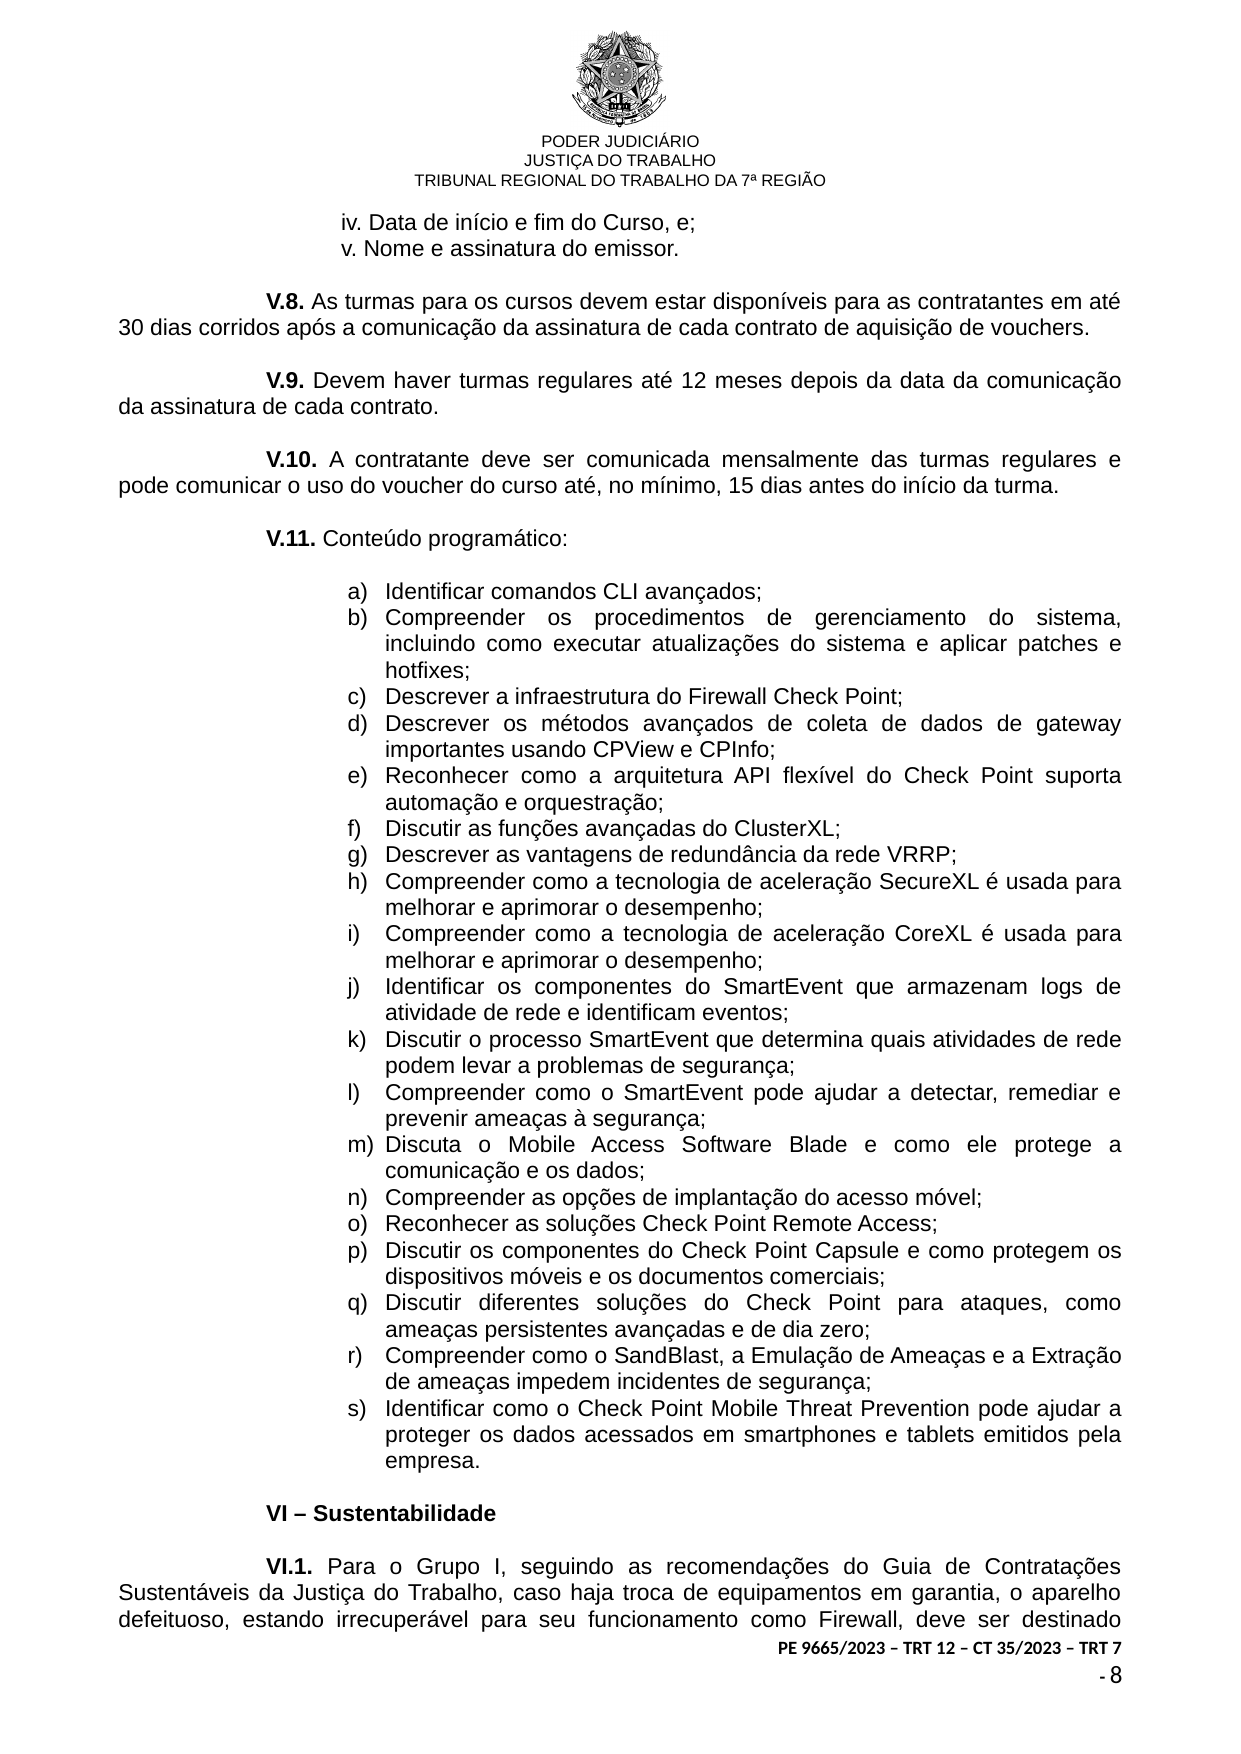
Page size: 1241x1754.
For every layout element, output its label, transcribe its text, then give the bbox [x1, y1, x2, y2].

list Compreender como a tecnologia de aceleração SecureXL é usada para melhorar e aprimorar o desempenho; [347, 868, 1122, 920]
list Compreender os procedimentos de gerenciamento do sistema, incluindo como executar atualizações do sistema e aplicar patches e hotfixes; [347, 604, 1122, 683]
list Compreender as opções de implantação do acesso móvel; [347, 1184, 1122, 1210]
list Discutir diferentes soluções do Check Point para ataques, como ameaças persistentes avançadas e de dia zero; [347, 1289, 1122, 1342]
text VI.1. Para o Grupo I, seguindo as recomendações do Guia de Contratações Sustentáveis da Justiça do Trabalho, caso haja troca de equipamentos em garantia, o aparelho defeituoso, estando irrecuperável para seu funcionamento como Firewall, deve ser destinado [118, 1553, 1122, 1632]
list Discutir os componentes do Check Point Capsule e como protegem os dispositivos móveis e os documentos comerciais; [347, 1237, 1122, 1289]
list Compreender como o SmartEvent pode ajudar a detectar, remediar e prevenir ameaças à segurança; [347, 1078, 1122, 1131]
text V.10. A contratante deve ser comunicada mensalmente das turmas regulares e pode comunicar o uso do voucher do curso até, no mínimo, 15 dias antes do início da turma. [118, 446, 1122, 499]
list Identificar comandos CLI avançados; [347, 578, 1122, 604]
text V.9. Devem haver turmas regulares até 12 meses depois da data da comunicação da assinatura de cada contrato. [118, 367, 1122, 419]
text V.11. Conteúdo programático: [118, 525, 1122, 551]
list Descrever os métodos avançados de coleta de dados de gateway importantes usando CPView e CPInfo; [347, 709, 1122, 762]
list Compreender como a tecnologia de aceleração CoreXL é usada para melhorar e aprimorar o desempenho; [347, 920, 1122, 973]
list Identificar os componentes do SmartEvent que armazenam logs de atividade de rede e identificam eventos; [347, 973, 1122, 1026]
text V.8. As turmas para os cursos devem estar disponíveis para as contratantes em até 30 dias corridos após a comunicação da assinatura de cada contrato de aquisição de vouchers. [118, 288, 1122, 341]
list Compreender como o SandBlast, a Emulação de Ameaças e a Extração de ameaças impedem incidentes de segurança; [347, 1342, 1122, 1395]
list Discutir as funções avançadas do ClusterXL; [347, 815, 1122, 841]
list Discuta o Mobile Access Software Blade e como ele protege a comunicação e os dados; [347, 1131, 1122, 1184]
list Descrever as vantagens de redundância da rede VRRP; [347, 841, 1122, 868]
text iv. Data de início e fim do Curso, e; [266, 209, 1122, 235]
list Reconhecer as soluções Check Point Remote Access; [347, 1210, 1122, 1237]
list Discutir o processo SmartEvent que determina quais atividades de rede podem levar a problemas de segurança; [347, 1026, 1122, 1078]
list Identificar como o Check Point Mobile Threat Prevention pode ajudar a proteger os dados acessados em smartphones e tablets emitidos pela empresa. [347, 1395, 1122, 1474]
list Reconhecer como a arquitetura API flexível do Check Point suporta automação e orquestração; [347, 762, 1122, 815]
text v. Nome e assinatura do emissor. [266, 235, 1122, 261]
list Descrever a infraestrutura do Firewall Check Point; [347, 683, 1122, 709]
text VI – Sustentabilidade [118, 1500, 1122, 1526]
